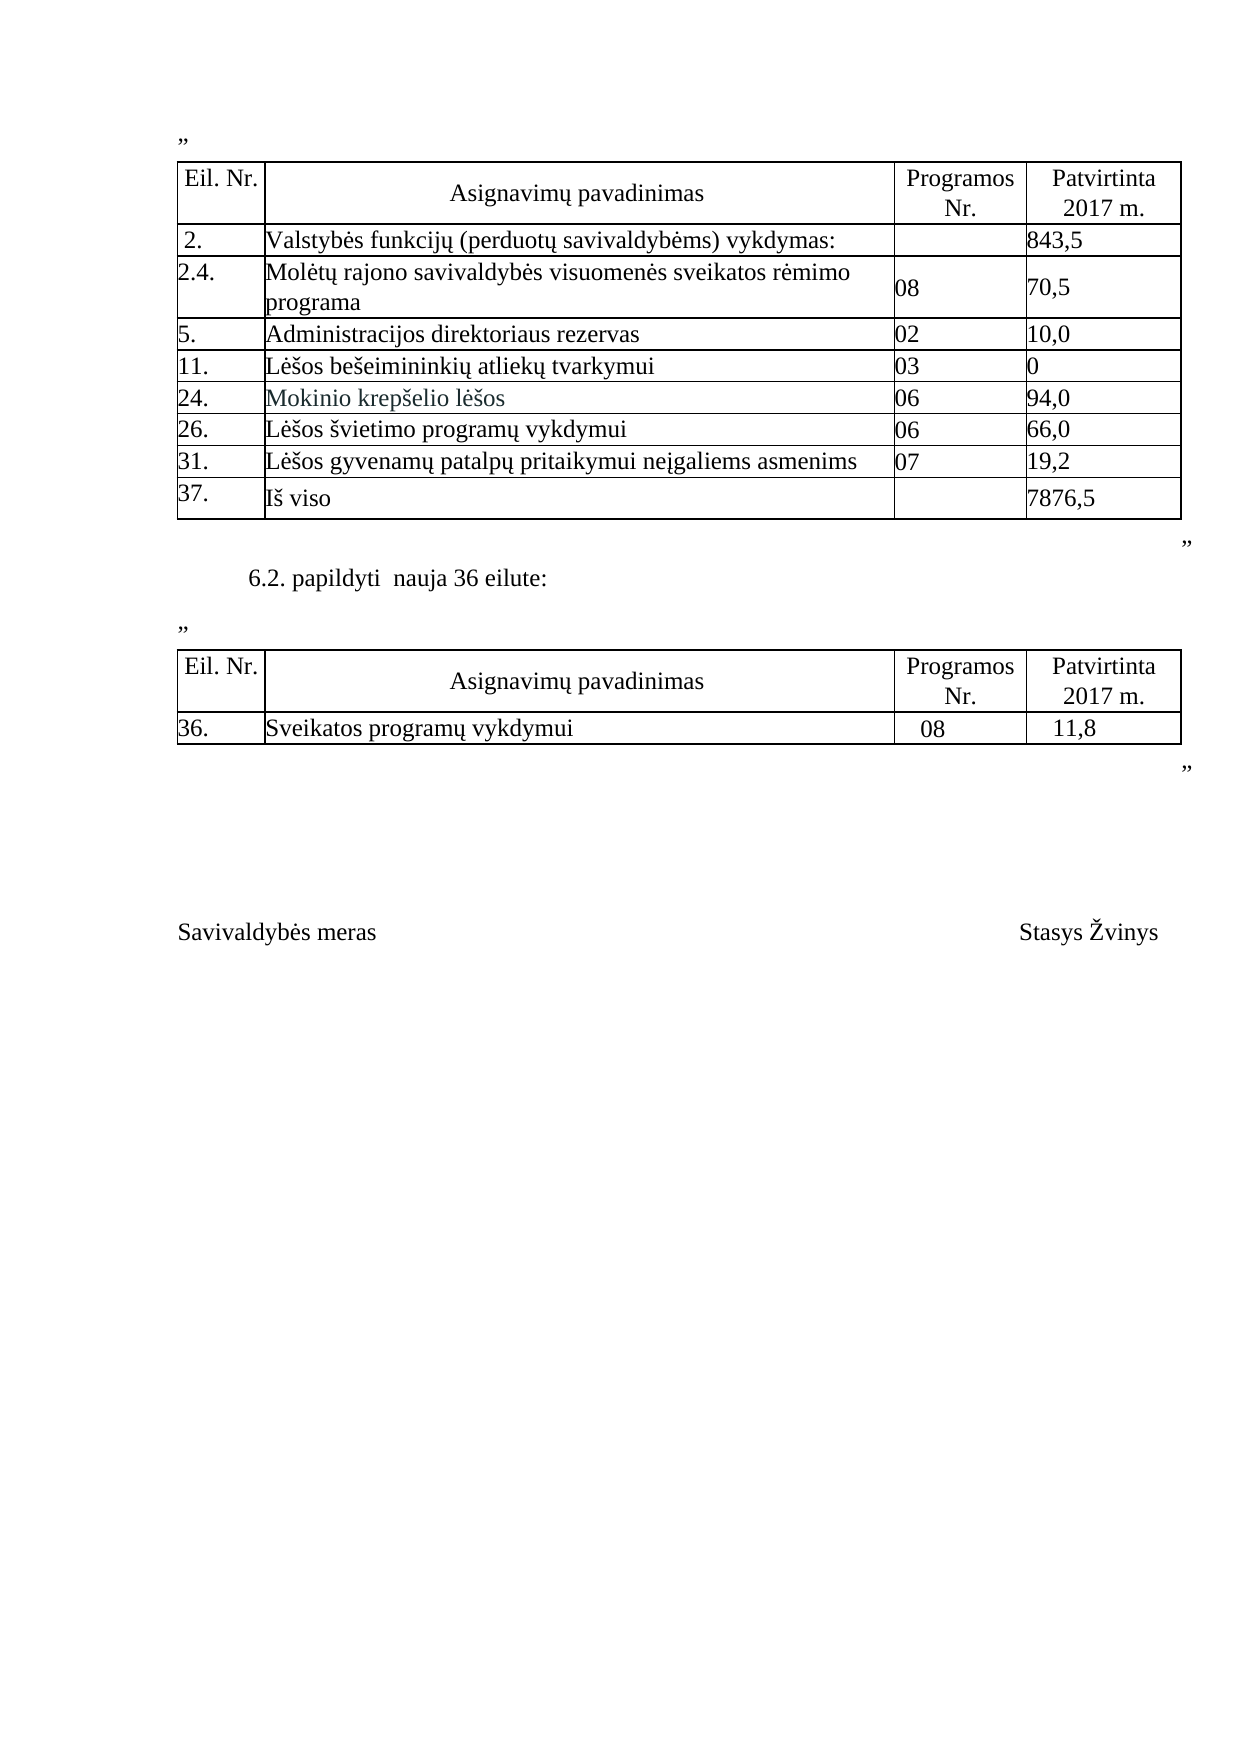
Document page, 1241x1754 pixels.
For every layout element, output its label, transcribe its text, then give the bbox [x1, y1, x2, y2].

table_cell 37. [178, 478, 264, 518]
text „ [177, 745, 1181, 774]
table_cell Lėšos bešeimininkių atliekų tvarkymui [266, 351, 894, 381]
table_cell [895, 225, 1026, 255]
table_cell 66,0 [1027, 414, 1180, 444]
table_cell 31. [178, 446, 264, 476]
table_cell 06 [895, 382, 1026, 413]
table_header Programos Nr. [895, 163, 1026, 223]
table_cell 02 [895, 319, 1026, 349]
table_cell 24. [178, 382, 264, 413]
table_cell 10,0 [1027, 319, 1180, 349]
table_header Eil. Nr. [178, 651, 264, 711]
table_cell 2. [178, 225, 264, 255]
text „ [177, 606, 1181, 635]
table_cell Mokinio krepšelio lėšos [266, 382, 894, 413]
table_cell 08 [895, 713, 1026, 743]
text „ [177, 520, 1181, 549]
table_cell 36. [178, 713, 264, 743]
table_cell Molėtų rajono savivaldybės visuomenės sveikatos rėmimo programa [266, 257, 894, 317]
table_cell Lėšos gyvenamų patalpų pritaikymui neįgaliems asmenims [266, 446, 894, 476]
table_cell 5. [178, 319, 264, 349]
table_cell 03 [895, 351, 1026, 381]
table_cell 06 [895, 414, 1026, 444]
table_cell 19,2 [1027, 446, 1180, 476]
table_header Patvirtinta 2017 m. [1027, 163, 1180, 223]
table_header Patvirtinta 2017 m. [1027, 651, 1180, 711]
table_header Eil. Nr. [178, 163, 264, 223]
table_cell [895, 478, 1026, 518]
text Savivaldybės meras Stasys Žvinys [177, 917, 1181, 946]
table_cell 94,0 [1027, 382, 1180, 413]
table_cell 0 [1027, 351, 1180, 381]
table_cell 07 [895, 446, 1026, 476]
table_cell Administracijos direktoriaus rezervas [266, 319, 894, 349]
table_cell Valstybės funkcijų (perduotų savivaldybėms) vykdymas: [266, 225, 894, 255]
table_header Asignavimų pavadinimas [266, 163, 894, 223]
table_header Programos Nr. [895, 651, 1026, 711]
table_cell Sveikatos programų vykdymui [266, 713, 894, 743]
table_cell Lėšos švietimo programų vykdymui [266, 414, 894, 444]
table_cell 11,8 [1027, 713, 1180, 743]
table_cell 26. [178, 414, 264, 444]
text „ [177, 118, 1181, 147]
table_cell 08 [895, 257, 1026, 317]
table_cell 843,5 [1027, 225, 1180, 255]
table_cell 70,5 [1027, 257, 1180, 317]
text 6.2. papildyti nauja 36 eilute: [177, 563, 1181, 592]
table_cell 2.4. [178, 257, 264, 317]
table_cell 7876,5 [1027, 478, 1180, 518]
table_cell 11. [178, 351, 264, 381]
table_cell Iš viso [266, 478, 894, 518]
table_header Asignavimų pavadinimas [266, 651, 894, 711]
